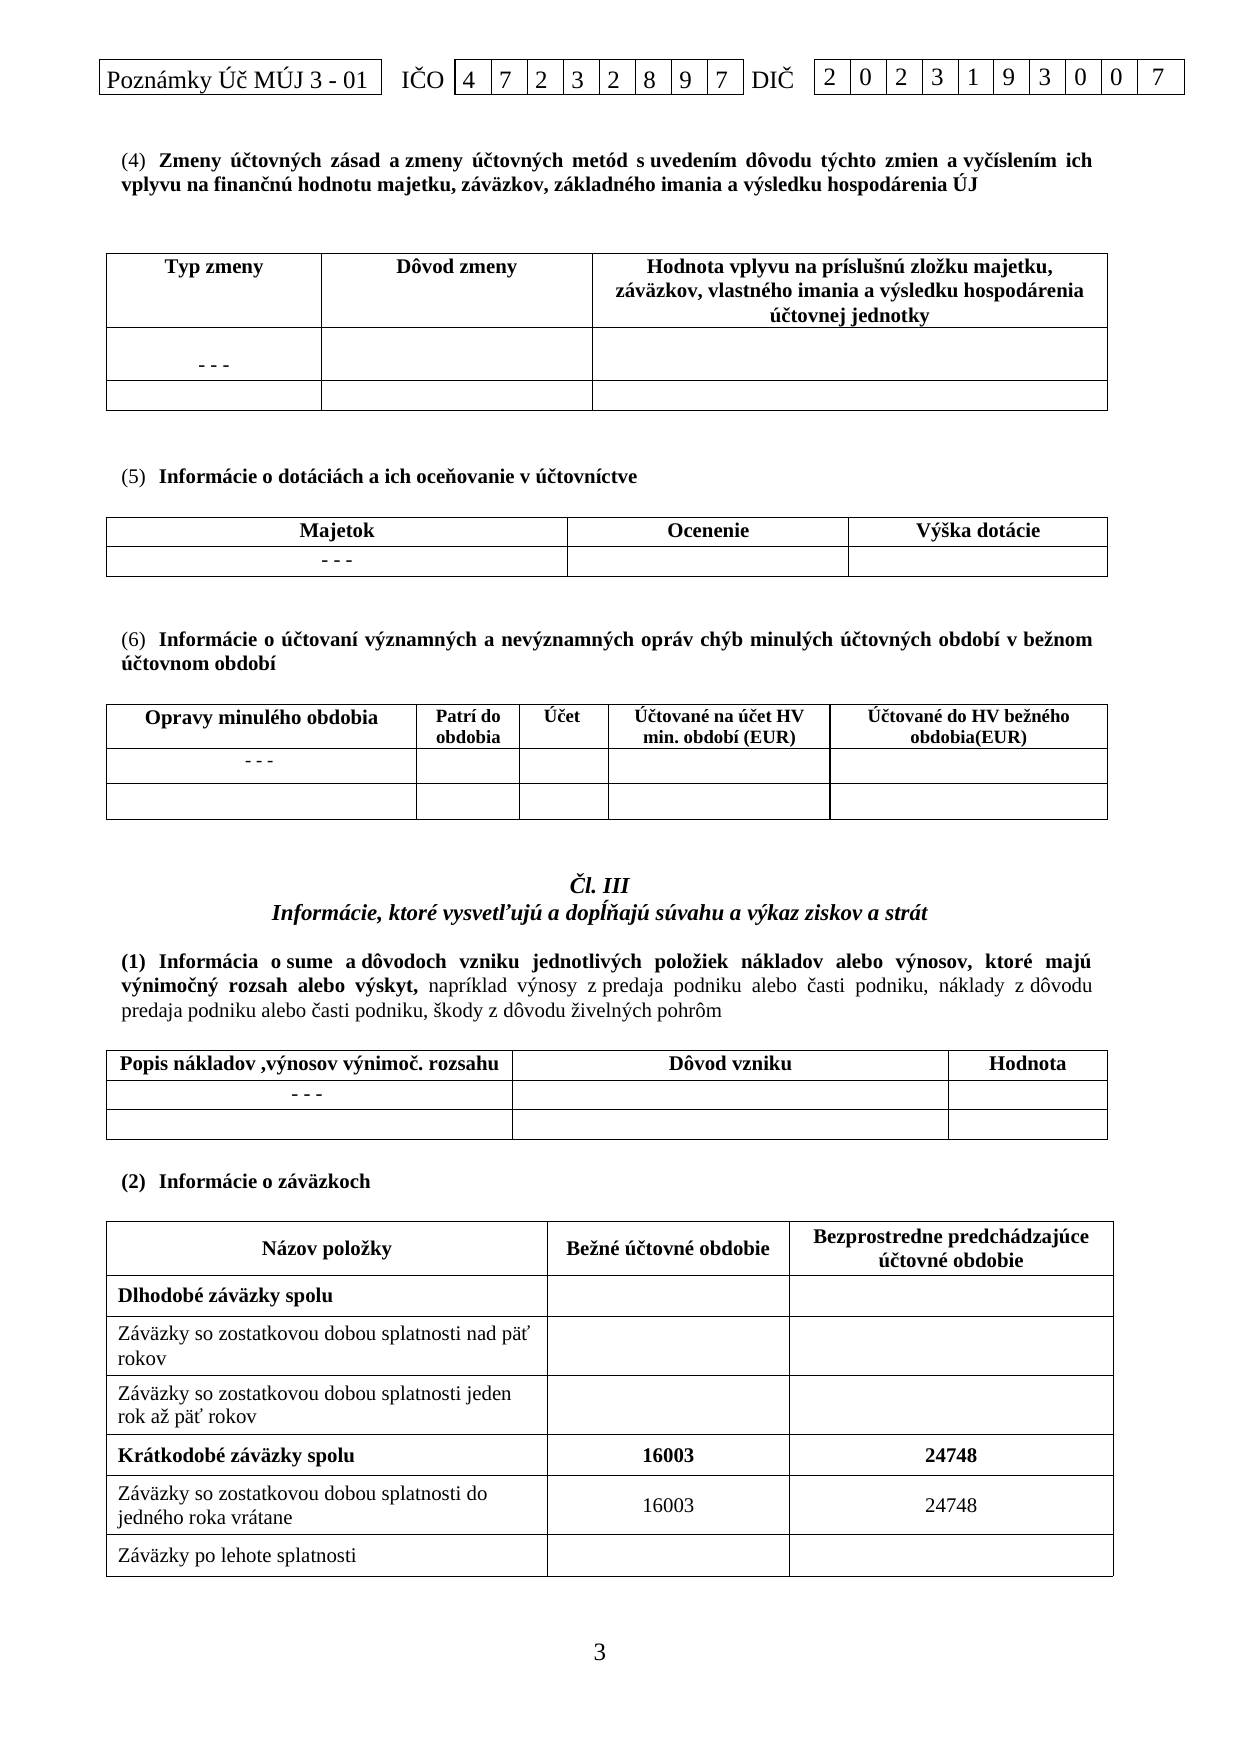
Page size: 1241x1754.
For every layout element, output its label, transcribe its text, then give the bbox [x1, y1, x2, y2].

table_cell - - - [107, 328, 321, 380]
table_header Účtované na účet HV min. období (EUR) [609, 705, 829, 748]
table_cell [949, 1081, 1107, 1109]
table_header Bezprostredne predchádzajúce účtovné obdobie [790, 1222, 1113, 1274]
table_cell [548, 1535, 789, 1576]
list Informácie o záväzkoch [121, 1168, 1092, 1193]
table_header Bežné účtovné obdobie [548, 1222, 789, 1274]
table_cell Dlhodobé záväzky spolu [107, 1276, 547, 1316]
table_cell 16003 [548, 1476, 789, 1534]
list Informácia o sume a dôvodoch vzniku jednotlivých položiek nákladov alebo výnosov, ktoré majú výnimočný rozsah alebo výskyt, napríklad výnosy z predaja podniku alebo časti podniku, náklady z dôvodu predaja podniku alebo časti podniku, škody z dôvodu živelných pohrôm [121, 949, 1092, 1022]
table_header Výška dotácie [849, 518, 1107, 546]
table_cell [107, 1110, 512, 1139]
table_cell [831, 749, 1107, 783]
table_cell [593, 381, 1107, 410]
table_cell Záväzky so zostatkovou dobou splatnosti jeden rok až päť rokov [107, 1376, 547, 1434]
table_cell [417, 749, 519, 783]
list Zmeny účtovných zásad a zmeny účtovných metód s uvedením dôvodu týchto zmien a vyčíslením ich vplyvu na finančnú hodnotu majetku, záväzkov, základného imania a výsledku hospodárenia ÚJ [121, 148, 1092, 196]
table_cell [513, 1110, 948, 1139]
table_cell [548, 1276, 789, 1316]
table_cell [548, 1317, 789, 1375]
table_cell - - - [107, 547, 567, 576]
table_cell [609, 784, 829, 819]
table_cell [322, 381, 592, 410]
table_cell Záväzky so zostatkovou dobou splatnosti do jedného roka vrátane [107, 1476, 547, 1534]
table_header Hodnota vplyvu na príslušnú zložku majetku, záväzkov, vlastného imania a výsledku hospodárenia účtovnej jednotky [593, 254, 1107, 327]
table_header Majetok [107, 518, 567, 546]
table_header Účet [520, 705, 608, 748]
table_cell 16003 [548, 1435, 789, 1475]
table_header Opravy minulého obdobia [107, 705, 416, 748]
table_cell 24748 [790, 1435, 1113, 1475]
table_cell [790, 1317, 1113, 1375]
table_header Ocenenie [568, 518, 848, 546]
list Informácie o účtovaní významných a nevýznamných opráv chýb minulých účtovných období v bežnom účtovnom období [121, 627, 1092, 675]
table_cell [513, 1081, 948, 1109]
table_cell - - - [107, 1081, 512, 1109]
text Informácie, ktoré vysvetľujú a dopĺňajú súvahu a výkaz ziskov a strát [106, 899, 1092, 925]
table_header Typ zmeny [107, 254, 321, 327]
list Informácie o dotáciách a ich oceňovanie v účtovníctve [121, 464, 1092, 488]
table_cell [790, 1535, 1113, 1576]
text Čl. III [106, 873, 1092, 899]
table_cell [548, 1376, 789, 1434]
table_cell - - - [107, 749, 416, 783]
table_cell [790, 1276, 1113, 1316]
table_cell Záväzky so zostatkovou dobou splatnosti nad päť rokov [107, 1317, 547, 1375]
table_header Dôvod vzniku [513, 1051, 948, 1080]
table_cell [520, 749, 608, 783]
table_cell [831, 784, 1107, 819]
table_cell [790, 1376, 1113, 1434]
table_cell [949, 1110, 1107, 1139]
table_header Patrí do obdobia [417, 705, 519, 748]
table_header Hodnota [949, 1051, 1107, 1080]
table_header Účtované do HV bežného obdobia(EUR) [831, 705, 1107, 748]
table_cell [520, 784, 608, 819]
table_cell Krátkodobé záväzky spolu [107, 1435, 547, 1475]
table_cell 24748 [790, 1476, 1113, 1534]
table_header Názov položky [107, 1222, 547, 1274]
table_cell Záväzky po lehote splatnosti [107, 1535, 547, 1576]
table_cell [568, 547, 848, 576]
table_header Dôvod zmeny [322, 254, 592, 327]
table_cell [593, 328, 1107, 380]
table_cell [609, 749, 829, 783]
table_header Popis nákladov ,výnosov výnimoč. rozsahu [107, 1051, 512, 1080]
table_cell [849, 547, 1107, 576]
table_cell [107, 784, 416, 819]
table_cell [417, 784, 519, 819]
table_cell [107, 381, 321, 410]
table_cell [322, 328, 592, 380]
